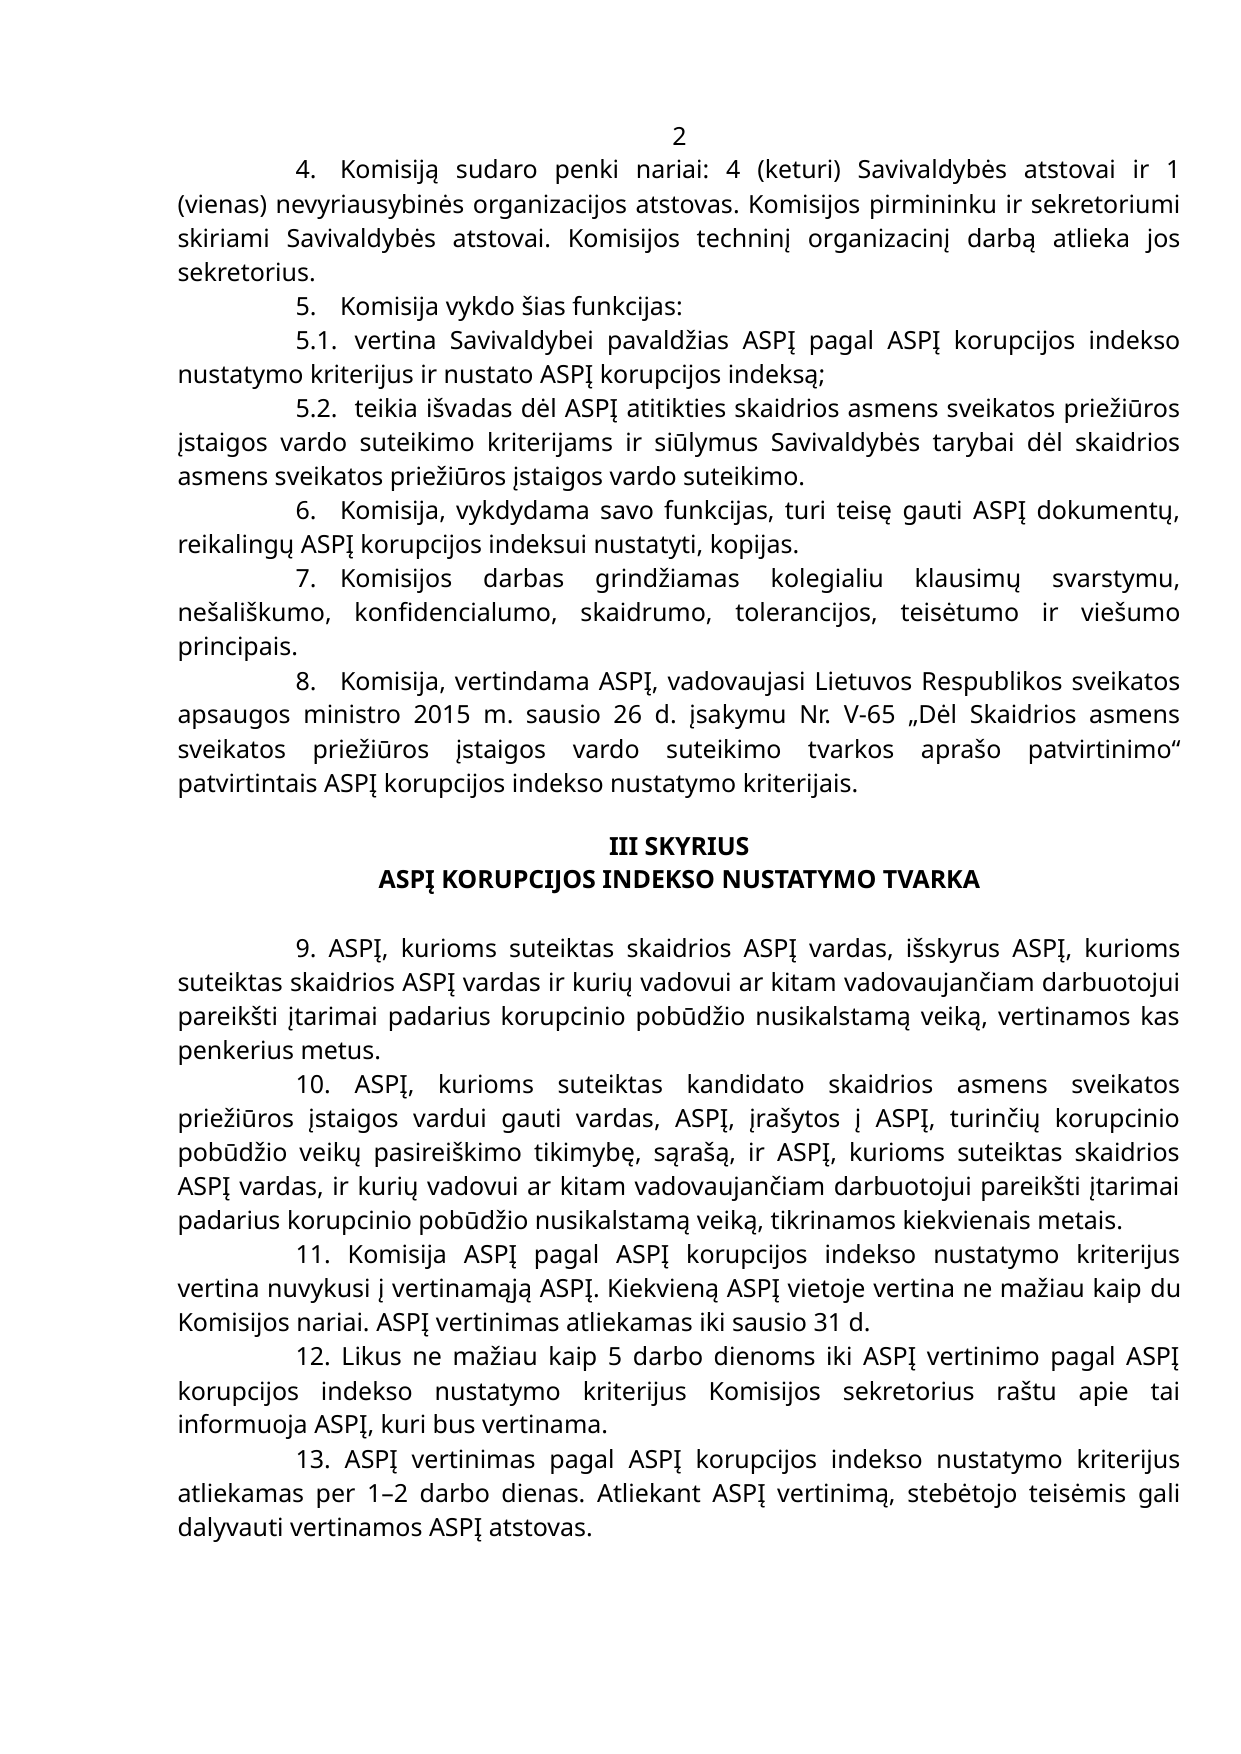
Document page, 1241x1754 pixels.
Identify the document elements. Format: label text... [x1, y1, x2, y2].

text III SKYRIUS [177, 828, 1181, 862]
text ASPĮ KORUPCIJOS INDEKSO NUSTATYMO TVARKA [177, 862, 1181, 896]
text 13. ASPĮ vertinimas pagal ASPĮ korupcijos indekso nustatymo kriterijus atliekamas per 1–2 darbo dienas. Atliekant ASPĮ vertinimą, stebėtojo teisėmis gali dalyvauti vertinamos ASPĮ atstovas. [177, 1441, 1181, 1543]
text 9. ASPĮ, kurioms suteiktas skaidrios ASPĮ vardas, išskyrus ASPĮ, kurioms suteiktas skaidrios ASPĮ vardas ir kurių vadovui ar kitam vadovaujančiam darbuotojui pareikšti įtarimai padarius korupcinio pobūdžio nusikalstamą veiką, vertinamos kas penkerius metus. [177, 930, 1181, 1067]
text 5. Komisija vykdo šias funkcijas: [177, 288, 1181, 322]
text 6. Komisija, vykdydama savo funkcijas, turi teisę gauti ASPĮ dokumentų, reikalingų ASPĮ korupcijos indeksui nustatyti, kopijas. [177, 493, 1181, 561]
text 5.1. vertina Savivaldybei pavaldžias ASPĮ pagal ASPĮ korupcijos indekso nustatymo kriterijus ir nustato ASPĮ korupcijos indeksą; [177, 322, 1181, 391]
text 8. Komisija, vertindama ASPĮ, vadovaujasi Lietuvos Respublikos sveikatos apsaugos ministro 2015 m. sausio 26 d. įsakymu Nr. V-65 „Dėl Skaidrios asmens sveikatos priežiūros įstaigos vardo suteikimo tvarkos aprašo patvirtinimo“ patvirtintais ASPĮ korupcijos indekso nustatymo kriterijais. [177, 663, 1181, 799]
text 12. Likus ne mažiau kaip 5 darbo dienoms iki ASPĮ vertinimo pagal ASPĮ korupcijos indekso nustatymo kriterijus Komisijos sekretorius raštu apie tai informuoja ASPĮ, kuri bus vertinama. [177, 1339, 1181, 1441]
text 7. Komisijos darbas grindžiamas kolegialiu klausimų svarstymu, nešališkumo, konfidencialumo, skaidrumo, tolerancijos, teisėtumo ir viešumo principais. [177, 561, 1181, 663]
text 4. Komisiją sudaro penki nariai: 4 (keturi) Savivaldybės atstovai ir 1 (vienas) nevyriausybinės organizacijos atstovas. Komisijos pirmininku ir sekretoriumi skiriami Savivaldybės atstovai. Komisijos techninį organizacinį darbą atlieka jos sekretorius. [177, 152, 1181, 288]
text 10. ASPĮ, kurioms suteiktas kandidato skaidrios asmens sveikatos priežiūros įstaigos vardui gauti vardas, ASPĮ, įrašytos į ASPĮ, turinčių korupcinio pobūdžio veikų pasireiškimo tikimybę, sąrašą, ir ASPĮ, kurioms suteiktas skaidrios ASPĮ vardas, ir kurių vadovui ar kitam vadovaujančiam darbuotojui pareikšti įtarimai padarius korupcinio pobūdžio nusikalstamą veiką, tikrinamos kiekvienais metais. [177, 1067, 1181, 1237]
text 5.2. teikia išvadas dėl ASPĮ atitikties skaidrios asmens sveikatos priežiūros įstaigos vardo suteikimo kriterijams ir siūlymus Savivaldybės tarybai dėl skaidrios asmens sveikatos priežiūros įstaigos vardo suteikimo. [177, 391, 1181, 493]
text 11. Komisija ASPĮ pagal ASPĮ korupcijos indekso nustatymo kriterijus vertina nuvykusi į vertinamąją ASPĮ. Kiekvieną ASPĮ vietoje vertina ne mažiau kaip du Komisijos nariai. ASPĮ vertinimas atliekamas iki sausio 31 d. [177, 1237, 1181, 1339]
